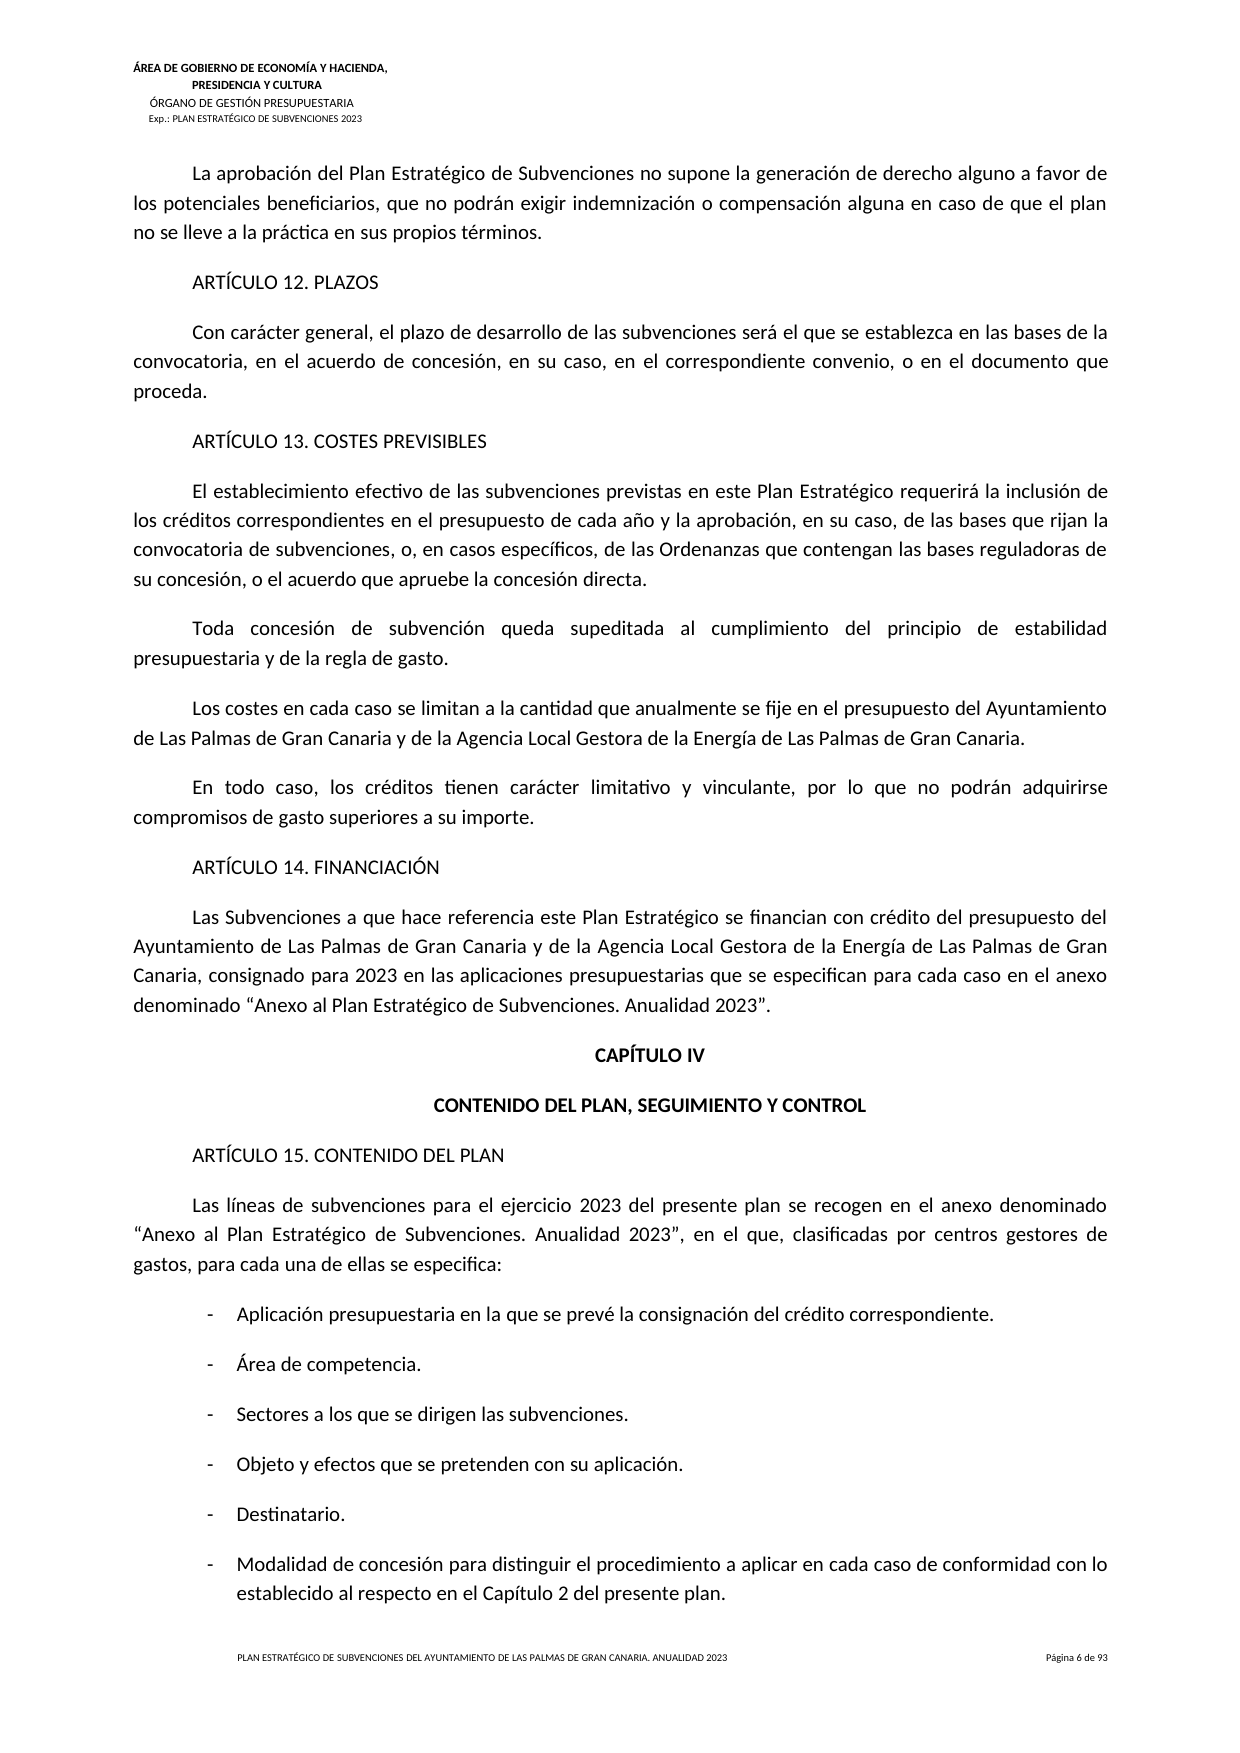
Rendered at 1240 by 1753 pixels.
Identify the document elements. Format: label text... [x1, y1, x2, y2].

text convocatoria, en el acuerdo de concesión, en su caso, en el correspondiente convenio, o en el documento que [133, 349, 1133, 374]
text ARTÍCULO 12. PLAZOS [192, 269, 403, 295]
text CONTENIDO DEL PLAN, SEGUIMIENTO Y CONTROL [433, 1092, 891, 1117]
text CAPÍTULO IV [595, 1042, 891, 1067]
text Las líneas de subvenciones para el ejercicio 2023 del presente plan se recogen en el anexo denominado [192, 1192, 1132, 1217]
text En todo caso, los créditos tienen carácter limitativo y vinculante, por lo que no podrán adquirirse [192, 774, 1133, 800]
text - [207, 1301, 237, 1326]
text Destinatario. [236, 1501, 709, 1526]
text Área de competencia. [236, 1351, 446, 1376]
text - [207, 1451, 236, 1476]
text denominado “Anexo al Plan Estratégico de Subvenciones. Anualidad 2023”. [133, 992, 1132, 1017]
text Ayuntamiento de Las Palmas de Gran Canaria y de la Agencia Local Gestora de la Energía de Las Palmas de Gran [133, 933, 1132, 958]
text de Las Palmas de Gran Canaria y de la Agencia Local Gestora de la Energía de Las Palmas de Gran Canaria. [133, 725, 1132, 750]
text “ [133, 1221, 142, 1247]
text PLAN ESTRATÉGICO DE SUBVENCIONES DEL AYUNTAMIENTO DE LAS PALMAS DE GRAN CANARIA. ANUALIDAD 2023 [237, 1652, 751, 1664]
text - [207, 1351, 236, 1376]
text Modalidad de concesión para distinguir el procedimiento a aplicar en cada caso de conformidad con lo [236, 1551, 1132, 1576]
text presupuestaria y de la regla de gasto. [133, 645, 1132, 670]
text Los costes en cada caso se limitan a la cantidad que anualmente se fije en el presupuesto del Ayuntamiento [192, 695, 1132, 721]
text convocatoria de subvenciones, o, en casos específicos, de las Ordenanzas que contengan las bases reguladoras de [133, 536, 1133, 562]
text - [207, 1401, 236, 1426]
text Toda concesión de subvención queda supeditada al cumplimiento del principio de estabilidad [192, 616, 1132, 641]
text El establecimiento efectivo de las subvenciones previstas en este Plan Estratégico requerirá la inclusión de [192, 478, 1133, 503]
text ARTÍCULO 14. FINANCIACIÓN [192, 854, 464, 879]
text su concesión, o el acuerdo que apruebe la concesión directa. [133, 566, 1133, 591]
text Aplicación presupuestaria en la que se prevé la consignación del crédito correspondiente. [237, 1301, 1019, 1326]
text Sectores a los que se dirigen las subvenciones. [236, 1401, 709, 1426]
text ÁREA DE GOBIERNO DE ECONOMÍA Y HACIENDA, [133, 60, 412, 75]
text gastos, para cada una de ellas se especifica: [133, 1251, 527, 1276]
text no se lleve a la práctica en sus propios términos. [133, 219, 1133, 245]
text PRESIDENCIA Y CULTURA [192, 77, 412, 93]
text Canaria, consignado para 2023 en las aplicaciones presupuestarias que se especifican para cada caso en el anexo [133, 962, 1132, 988]
text ARTÍCULO 15. CONTENIDO DEL PLAN [192, 1142, 529, 1168]
text los potenciales beneficiarios, que no podrán exigir indemnización o compensación alguna en caso de que el plan [133, 190, 1133, 215]
text Página 6 de 93 [1046, 1652, 1123, 1664]
text - [207, 1551, 236, 1576]
text los créditos correspondientes en el presupuesto de cada año y la aprobación, en su caso, de las bases que rijan la [133, 507, 1133, 532]
text ÓRGANO DE GESTIÓN PRESUPUESTARIA [149, 95, 412, 110]
text Exp.: PLAN ESTRATÉGICO DE SUBVENCIONES 2023 [149, 112, 412, 125]
text proceda. [133, 378, 1133, 403]
text Anexo al Plan Estratégico de Subvenciones. Anualidad 2023”, en el que, clasificadas por centros gestores de [142, 1221, 1132, 1247]
text La aprobación del Plan Estratégico de Subvenciones no supone la generación de derecho alguno a favor de [192, 161, 1133, 186]
text Con carácter general, el plazo de desarrollo de las subvenciones será el que se establezca en las bases de la [192, 319, 1133, 345]
text - [207, 1501, 236, 1526]
text Objeto y efectos que se pretenden con su aplicación. [236, 1451, 709, 1476]
text compromisos de gasto superiores a su importe. [133, 804, 1133, 829]
text ARTÍCULO 13. COSTES PREVISIBLES [192, 428, 512, 453]
text Las Subvenciones a que hace referencia este Plan Estratégico se financian con crédito del presupuesto del [192, 904, 1132, 929]
text establecido al respecto en el Capítulo 2 del presente plan. [236, 1581, 1132, 1606]
